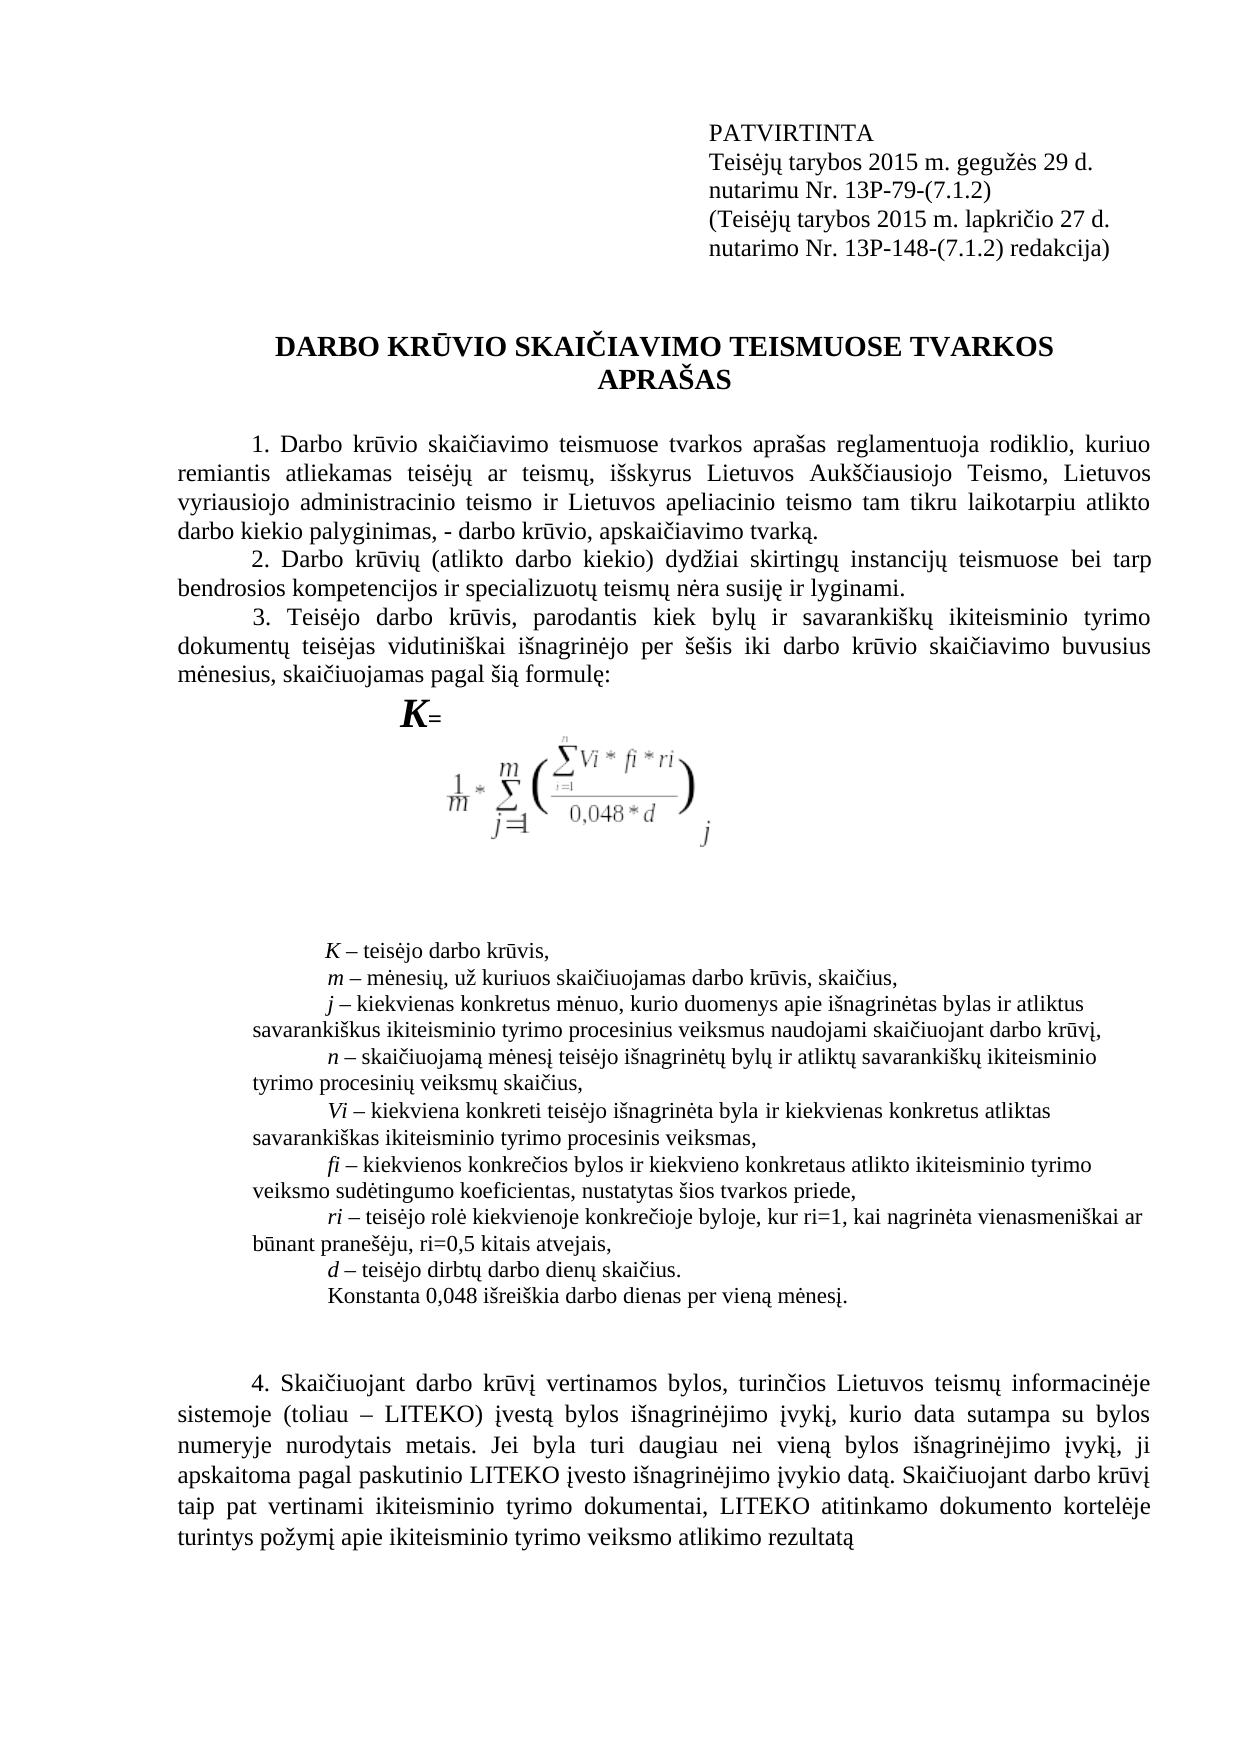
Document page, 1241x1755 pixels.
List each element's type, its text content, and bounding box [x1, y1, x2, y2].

text 4. Skaičiuojant darbo krūvį vertinamos bylos, turinčios Lietuvos teismų informacinėje sistemoje (toliau – LITEKO) įvestą bylos išnagrinėjimo įvykį, kurio data sutampa su bylos numeryje nurodytais metais. Jei byla turi daugiau nei vieną bylos išnagrinėjimo įvykį, ji apskaitoma pagal paskutinio LITEKO įvesto išnagrinėjimo įvykio datą. Skaičiuojant darbo krūvį taip pat vertinami ikiteisminio tyrimo dokumentai, LITEKO atitinkamo dokumento kortelėje turintys požymį apie ikiteisminio tyrimo veiksmo atlikimo rezultatą [177, 1368, 1152, 1551]
text nutarimu Nr. 13P-79-(7.1.2) [709, 176, 1152, 204]
text K – teisėjo darbo krūvis, [325, 937, 1152, 964]
text d – teisėjo dirbtų darbo dienų skaičius. [252, 1256, 1152, 1282]
text fi – kiekvienos konkrečios bylos ir kiekvieno konkretaus atlikto ikiteisminio tyrimo veiksmo sudėtingumo koeficientas, nustatytas šios tvarkos priede, [252, 1151, 1152, 1203]
text 1. Darbo krūvio skaičiavimo teismuose tvarkos aprašas reglamentuoja rodiklio, kuriuo remiantis atliekamas teisėjų ar teismų, išskyrus Lietuvos Aukščiausiojo Teismo, Lietuvos vyriausiojo administracinio teismo ir Lietuvos apeliacinio teismo tam tikru laikotarpiu atlikto darbo kiekio palyginimas, - darbo krūvio, apskaičiavimo tvarką. [177, 429, 1152, 544]
text n – skaičiuojamą mėnesį teisėjo išnagrinėtų bylų ir atliktų savarankiškų ikiteisminio tyrimo procesinių veiksmų skaičius, [252, 1043, 1152, 1096]
text Teisėjų tarybos 2015 m. gegužės 29 d. [709, 147, 1152, 176]
text aprašas [177, 362, 1152, 396]
text j – kiekvienas konkretus mėnuo, kurio duomenys apie išnagrinėtas bylas ir atliktus savarankiškus ikiteisminio tyrimo procesinius veiksmus naudojami skaičiuojant darbo krūvį, [252, 990, 1152, 1043]
text K= [325, 688, 1152, 851]
text Patvirtinta [709, 118, 1152, 147]
text Vi – kiekviena konkreti teisėjo išnagrinėta byla ir kiekvienas konkretus atliktas savarankiškas ikiteisminio tyrimo procesinis veiksmas, [252, 1096, 1152, 1151]
text nutarimo Nr. 13P-148-(7.1.2) redakcija) [709, 233, 1152, 262]
text ri – teisėjo rolė kiekvienoje konkrečioje byloje, kur ri=1, kai nagrinėta vienasmeniškai ar būnant pranešėju, ri=0,5 kitais atvejais, [252, 1203, 1152, 1256]
text m – mėnesių, už kuriuos skaičiuojamas darbo krūvis, skaičius, [252, 964, 1152, 990]
text 3. Teisėjo darbo krūvis, parodantis kiek bylų ir savarankiškų ikiteisminio tyrimo dokumentų teisėjas vidutiniškai išnagrinėjo per šešis iki darbo krūvio skaičiavimo buvusius mėnesius, skaičiuojamas pagal šią formulę: [177, 602, 1152, 688]
text darbo krūvio skaičiavimo teismuose tvarkos [177, 329, 1152, 362]
text Konstanta 0,048 išreiškia darbo dienas per vieną mėnesį. [252, 1282, 1152, 1309]
text (Teisėjų tarybos 2015 m. lapkričio 27 d. [709, 204, 1152, 233]
text 2. Darbo krūvių (atlikto darbo kiekio) dydžiai skirtingų instancijų teismuose bei tarp bendrosios kompetencijos ir specializuotų teismų nėra susiję ir lyginami. [177, 544, 1152, 602]
